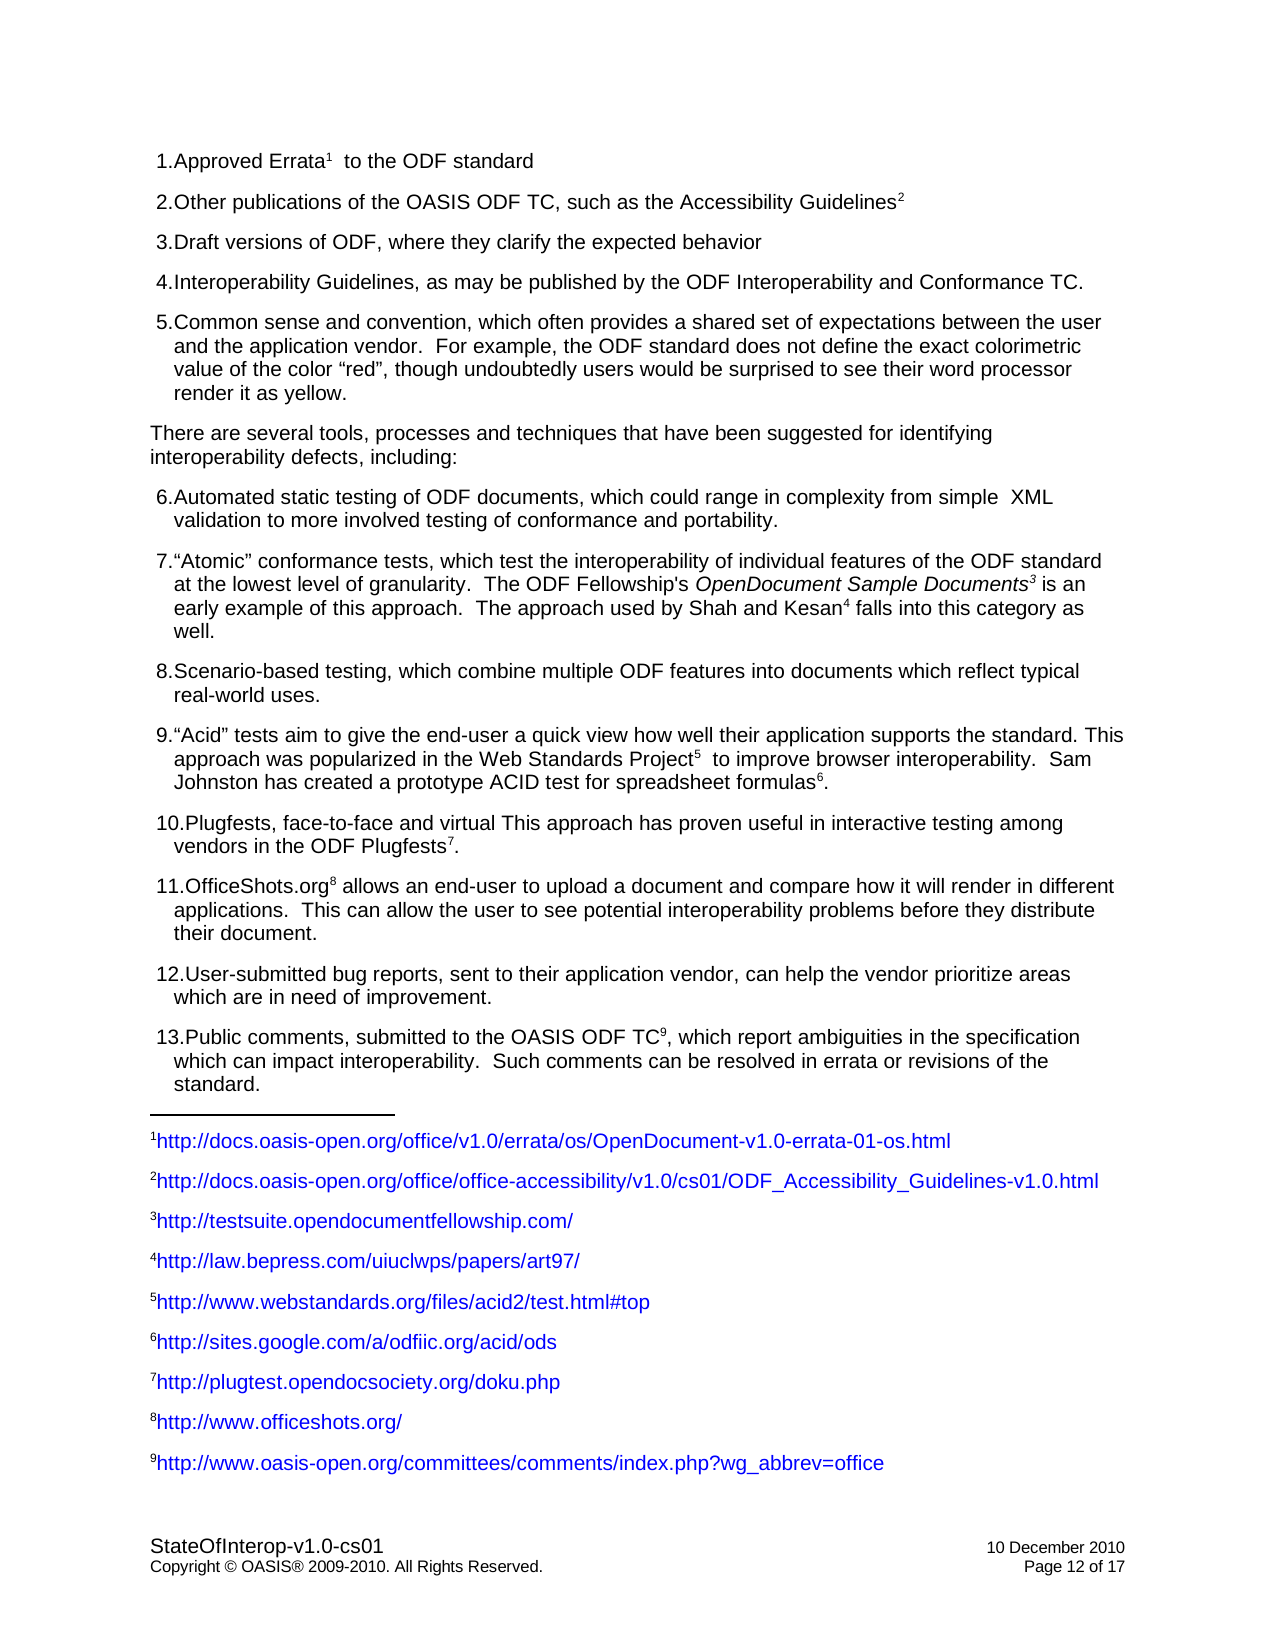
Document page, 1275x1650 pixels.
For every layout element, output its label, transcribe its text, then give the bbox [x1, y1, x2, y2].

list User-submitted bug reports, sent to their application vendor, can help the vendor prioritize areas which are in need of improvement. [150, 962, 1125, 1009]
list http://docs.oasis-open.org/office/office-accessibility/v1.0/cs01/ODF_Accessibility_Guidelines-v1.0.html [150, 1169, 1125, 1193]
list http://plugtest.opendocsociety.org/doku.php [150, 1371, 1125, 1394]
list Other publications of the OASIS ODF TC, such as the Accessibility Guidelines [150, 190, 1125, 214]
list Interoperability Guidelines, as may be published by the ODF Interoperability and Conformance TC. [150, 271, 1125, 294]
list Automated static testing of ODF documents, which could range in complexity from simple XML validation to more involved testing of conformance and portability. [150, 485, 1125, 532]
list Scenario-based testing, which combine multiple ODF features into documents which reflect typical real-world uses. [150, 660, 1125, 707]
list OfficeShots.org allows an end-user to upload a document and compare how it will render in different applications. This can allow the user to see potential interoperability problems before they distribute their document. [150, 875, 1125, 945]
list Plugfests, face-to-face and virtual This approach has proven useful in interactive testing among vendors in the ODF Plugfests. [150, 811, 1125, 858]
list http://law.bepress.com/uiuclwps/papers/art97/ [150, 1250, 1125, 1273]
list http://testsuite.opendocumentfellowship.com/ [150, 1210, 1125, 1233]
list http://www.webstandards.org/files/acid2/test.html#top [150, 1290, 1125, 1314]
list http://www.officeshots.org/ [150, 1411, 1125, 1434]
list http://sites.google.com/a/odfiic.org/acid/ods [150, 1330, 1125, 1354]
list Public comments, submitted to the OASIS ODF TC, which report ambiguities in the specification which can impact interoperability. Such comments can be resolved in errata or revisions of the standard. [150, 1026, 1125, 1096]
text There are several tools, processes and techniques that have been suggested for identifying interoperability defects, including: [150, 422, 1125, 469]
list Approved Errata to the ODF standard [150, 150, 1125, 173]
list http://docs.oasis-open.org/office/v1.0/errata/os/OpenDocument-v1.0-errata-01-os.html [150, 1129, 1125, 1153]
list Draft versions of ODF, where they clarify the expected behavior [150, 230, 1125, 254]
list “Atomic” conformance tests, which test the interoperability of individual features of the ODF standard at the lowest level of granularity. The ODF Fellowship's OpenDocument Sample Documents is an early example of this approach. The approach used by Shah and Kesan falls into this category as well. [150, 549, 1125, 643]
list http://www.oasis-open.org/committees/comments/index.php?wg_abbrev=office [150, 1451, 1125, 1474]
list “Acid” tests aim to give the end-user a quick view how well their application supports the standard. This approach was popularized in the Web Standards Project to improve browser interoperability. Sam Johnston has created a prototype ACID test for spreadsheet formulas. [150, 724, 1125, 794]
list Common sense and convention, which often provides a shared set of expectations between the user and the application vendor. For example, the ODF standard does not define the exact colorimetric value of the color “red”, though undoubtedly users would be surprised to see their word processor render it as yellow. [150, 311, 1125, 405]
